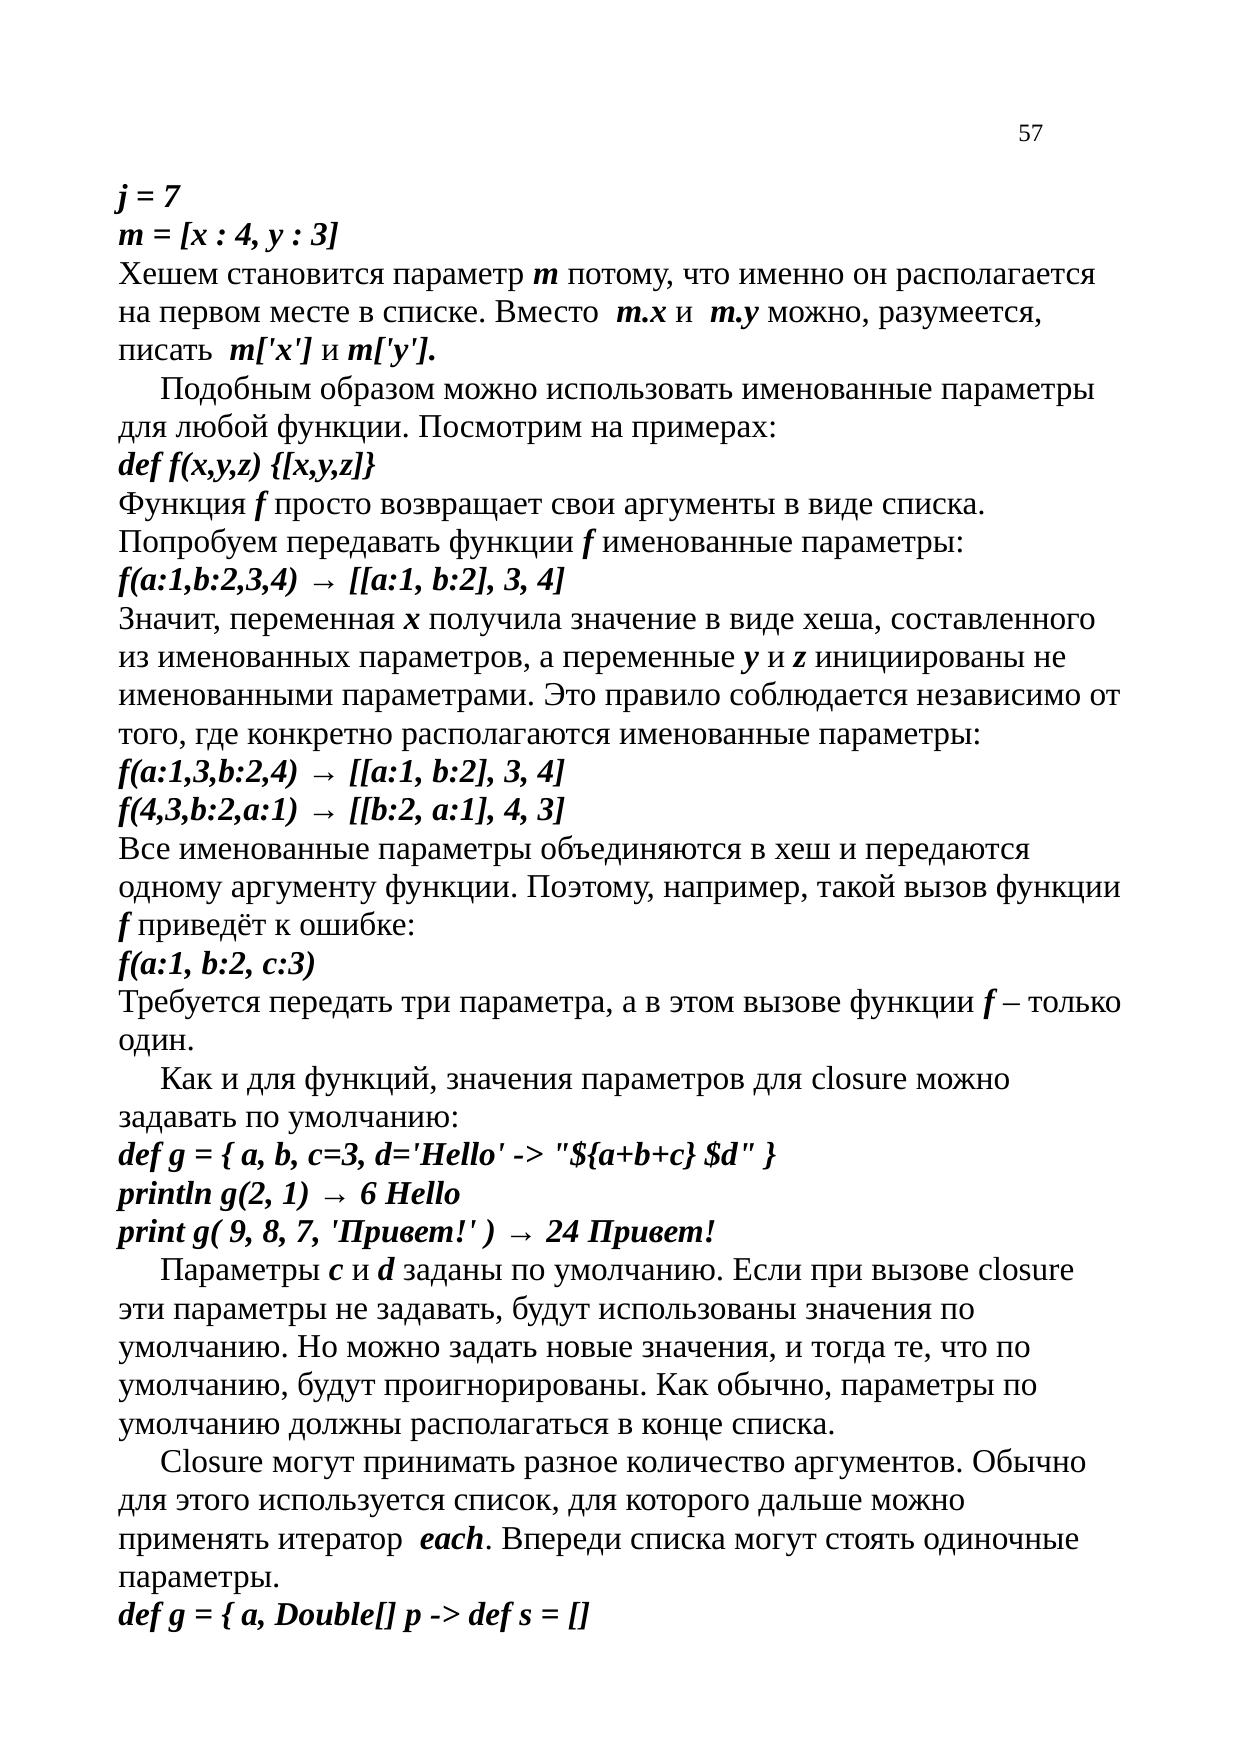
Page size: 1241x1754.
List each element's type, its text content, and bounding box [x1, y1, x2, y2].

text f(a:1, b:2, c:3) [118, 943, 1122, 981]
text def f(x,y,z) {[x,y,z]} [118, 445, 1122, 483]
text j = 7 [118, 176, 1122, 215]
text Closure могут принимать разное количество аргументов. Обычно для этого используется список, для которого дальше можно применять итератор each. Впереди списка могут стоять одиночные параметры. [118, 1441, 1122, 1595]
text f(a:1,3,b:2,4) → [[a:1, b:2], 3, 4] [118, 751, 1122, 790]
text Параметры c и d заданы по умолчанию. Если при вызове closure эти параметры не задавать, будут использованы значения по умолчанию. Но можно задать новые значения, и тогда те, что по умолчанию, будут проигнорированы. Как обычно, параметры по умолчанию должны располагаться в конце списка. [118, 1250, 1122, 1441]
text Как и для функций, значения параметров для closure можно задавать по умолчанию: [118, 1058, 1122, 1135]
text Требуется передать три параметра, а в этом вызове функции f – только один. [118, 981, 1122, 1058]
text f(4,3,b:2,a:1) → [[b:2, a:1], 4, 3] [118, 790, 1122, 828]
text Все именованные параметры объединяются в хеш и передаются одному аргументу функции. Поэтому, например, такой вызов функции f приведёт к ошибке: [118, 828, 1122, 943]
text Функция f просто возвращает свои аргументы в виде списка. Попробуем передавать функции f именованные параметры: [118, 483, 1122, 560]
text Подобным образом можно использовать именованные параметры для любой функции. Посмотрим на примерах: [118, 368, 1122, 445]
text Хешем становится параметр m потому, что именно он располагается на первом месте в списке. Вместо m.x и m.y можно, разумеется, писать m['x'] и m['y']. [118, 253, 1122, 368]
text Значит, переменная x получила значение в виде хеша, составленного из именованных параметров, а переменные y и z инициированы не именованными параметрами. Это правило соблюдается независимо от того, где конкретно располагаются именованные параметры: [118, 598, 1122, 751]
text def g = { a, b, c=3, d='Hello' -> "${a+b+c} $d" } [118, 1135, 1122, 1173]
text m = [x : 4, y : 3] [118, 215, 1122, 253]
text def g = { a, Double[] p -> def s = [] [118, 1595, 1122, 1633]
text f(a:1,b:2,3,4) → [[a:1, b:2], 3, 4] [118, 560, 1122, 598]
text println g(2, 1) → 6 Hello [118, 1173, 1122, 1211]
text print g( 9, 8, 7, 'Привет!' ) → 24 Привет! [118, 1211, 1122, 1250]
